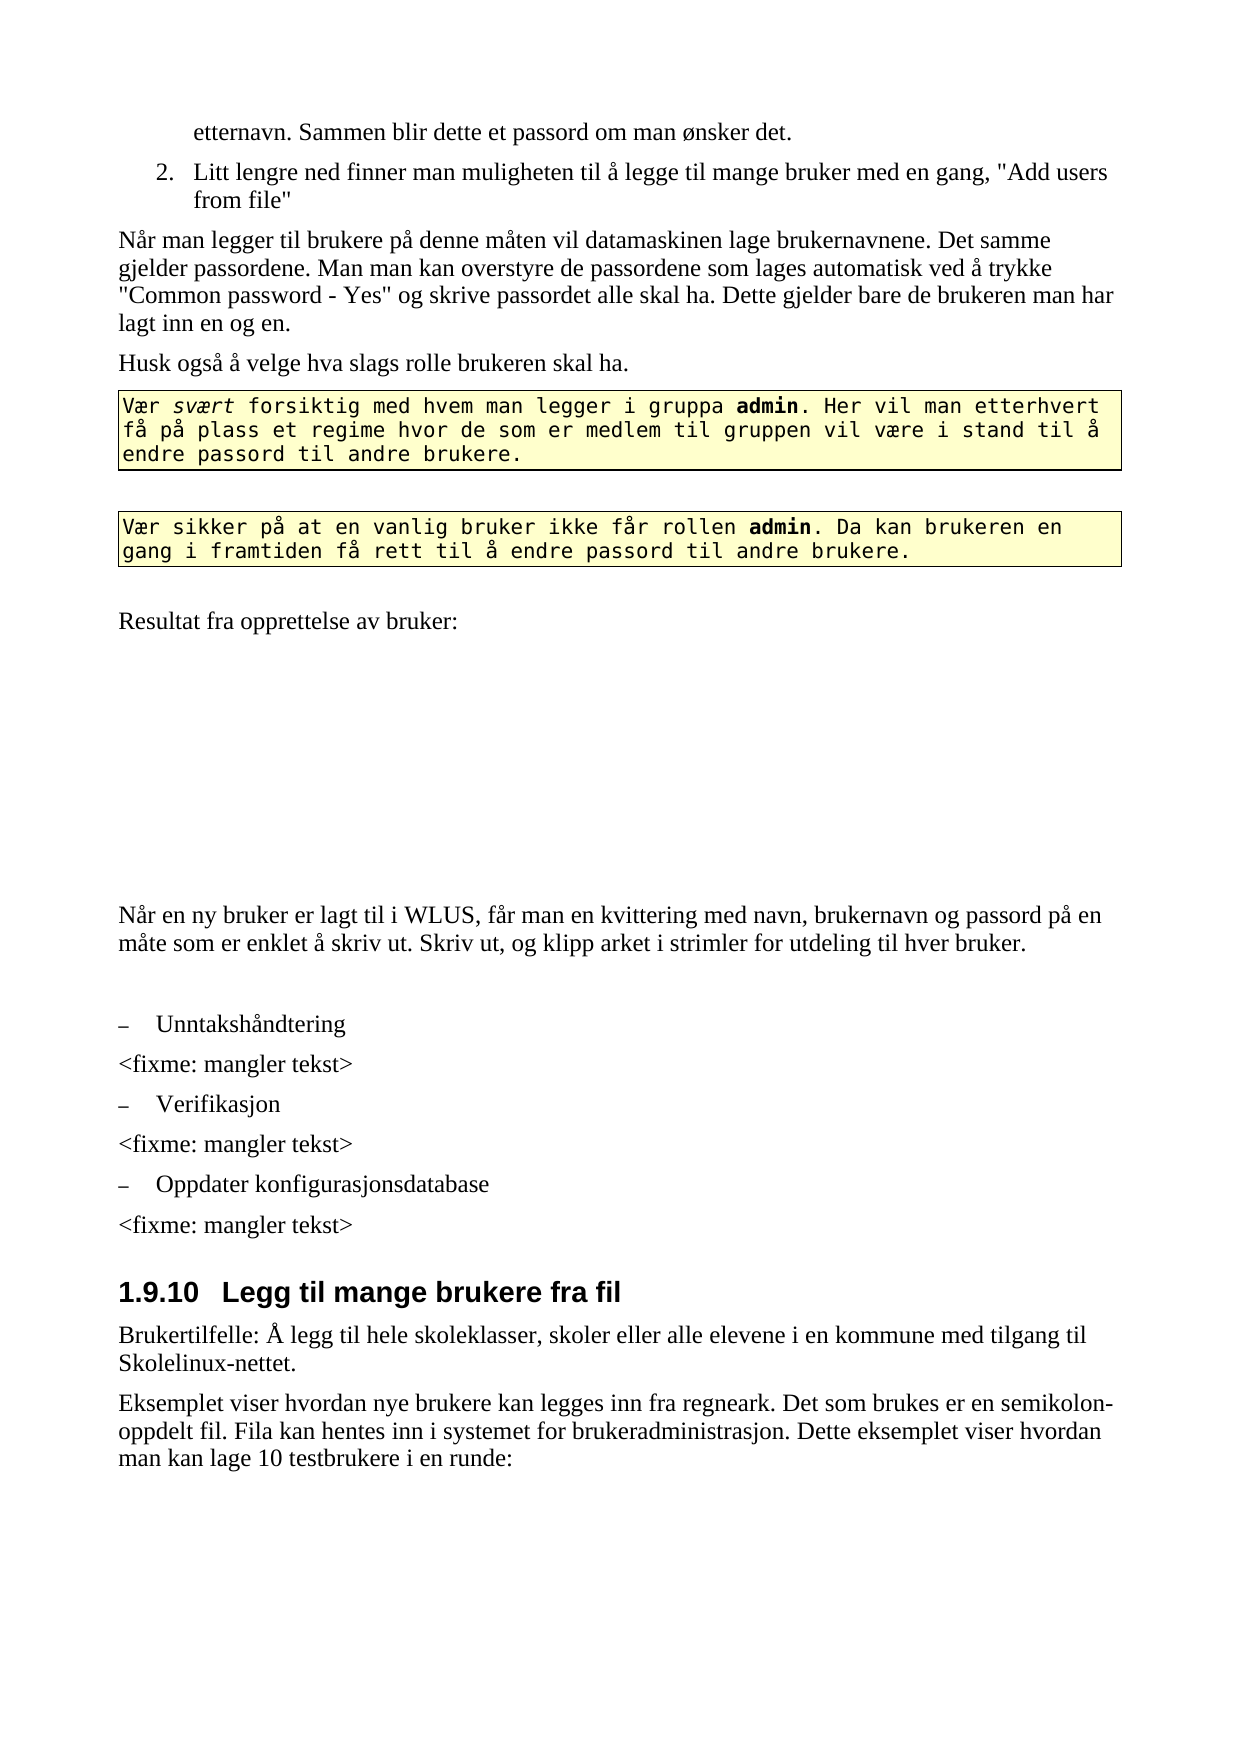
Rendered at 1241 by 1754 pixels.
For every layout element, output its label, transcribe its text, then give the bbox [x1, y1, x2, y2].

text <fixme: mangler tekst> [118, 1050, 1122, 1078]
list Oppdater konfigurasjonsdatabase [118, 1171, 1122, 1198]
text Når en ny bruker er lagt til i WLUS, får man en kvittering med navn, brukernavn og passord på en måte som er enklet å skriv ut. Skriv ut, og klipp arket i strimler for utdeling til hver bruker. [118, 902, 1122, 957]
text Brukertilfelle: Å legg til hele skoleklasser, skoler eller alle elevene i en kommune med tilgang til Skolelinux-nettet. [118, 1321, 1122, 1377]
list etternavn. Sammen blir dette et passord om man ønsker det. [156, 118, 1122, 146]
subtitle Legg til mange brukere fra fil [118, 1276, 1122, 1309]
text Eksemplet viser hvordan nye brukere kan legges inn fra regneark. Det som brukes er en semikolon-oppdelt fil. Fila kan hentes inn i systemet for brukeradministrasjon. Dette eksemplet viser hvordan man kan lage 10 testbrukere i en runde: [118, 1389, 1122, 1472]
text <fixme: mangler tekst> [118, 1130, 1122, 1158]
list Unntakshåndtering [118, 1010, 1122, 1037]
text Resultat fra opprettelse av bruker: [118, 607, 1122, 635]
list Litt lengre ned finner man muligheten til å legge til mange bruker med en gang, "Add users from file" [156, 158, 1122, 214]
text Vær svært forsiktig med hvem man legger i gruppa admin. Her vil man etterhvert få på plass et regime hvor de som er medlem til gruppen vil være i stand til å endre passord til andre brukere. [119, 391, 1121, 469]
text <fixme: mangler tekst> [118, 1211, 1122, 1238]
text Husk også å velge hva slags rolle brukeren skal ha. [118, 349, 1122, 377]
list Verifikasjon [118, 1090, 1122, 1118]
text Når man legger til brukere på denne måten vil datamaskinen lage brukernavnene. Det samme gjelder passordene. Man man kan overstyre de passordene som lages automatisk ved å trykke "Common password - Yes" og skrive passordet alle skal ha. Dette gjelder bare de brukeren man har lagt inn en og en. [118, 226, 1122, 337]
text Vær sikker på at en vanlig bruker ikke får rollen admin. Da kan brukeren en gang i framtiden få rett til å endre passord til andre brukere. [119, 512, 1121, 566]
